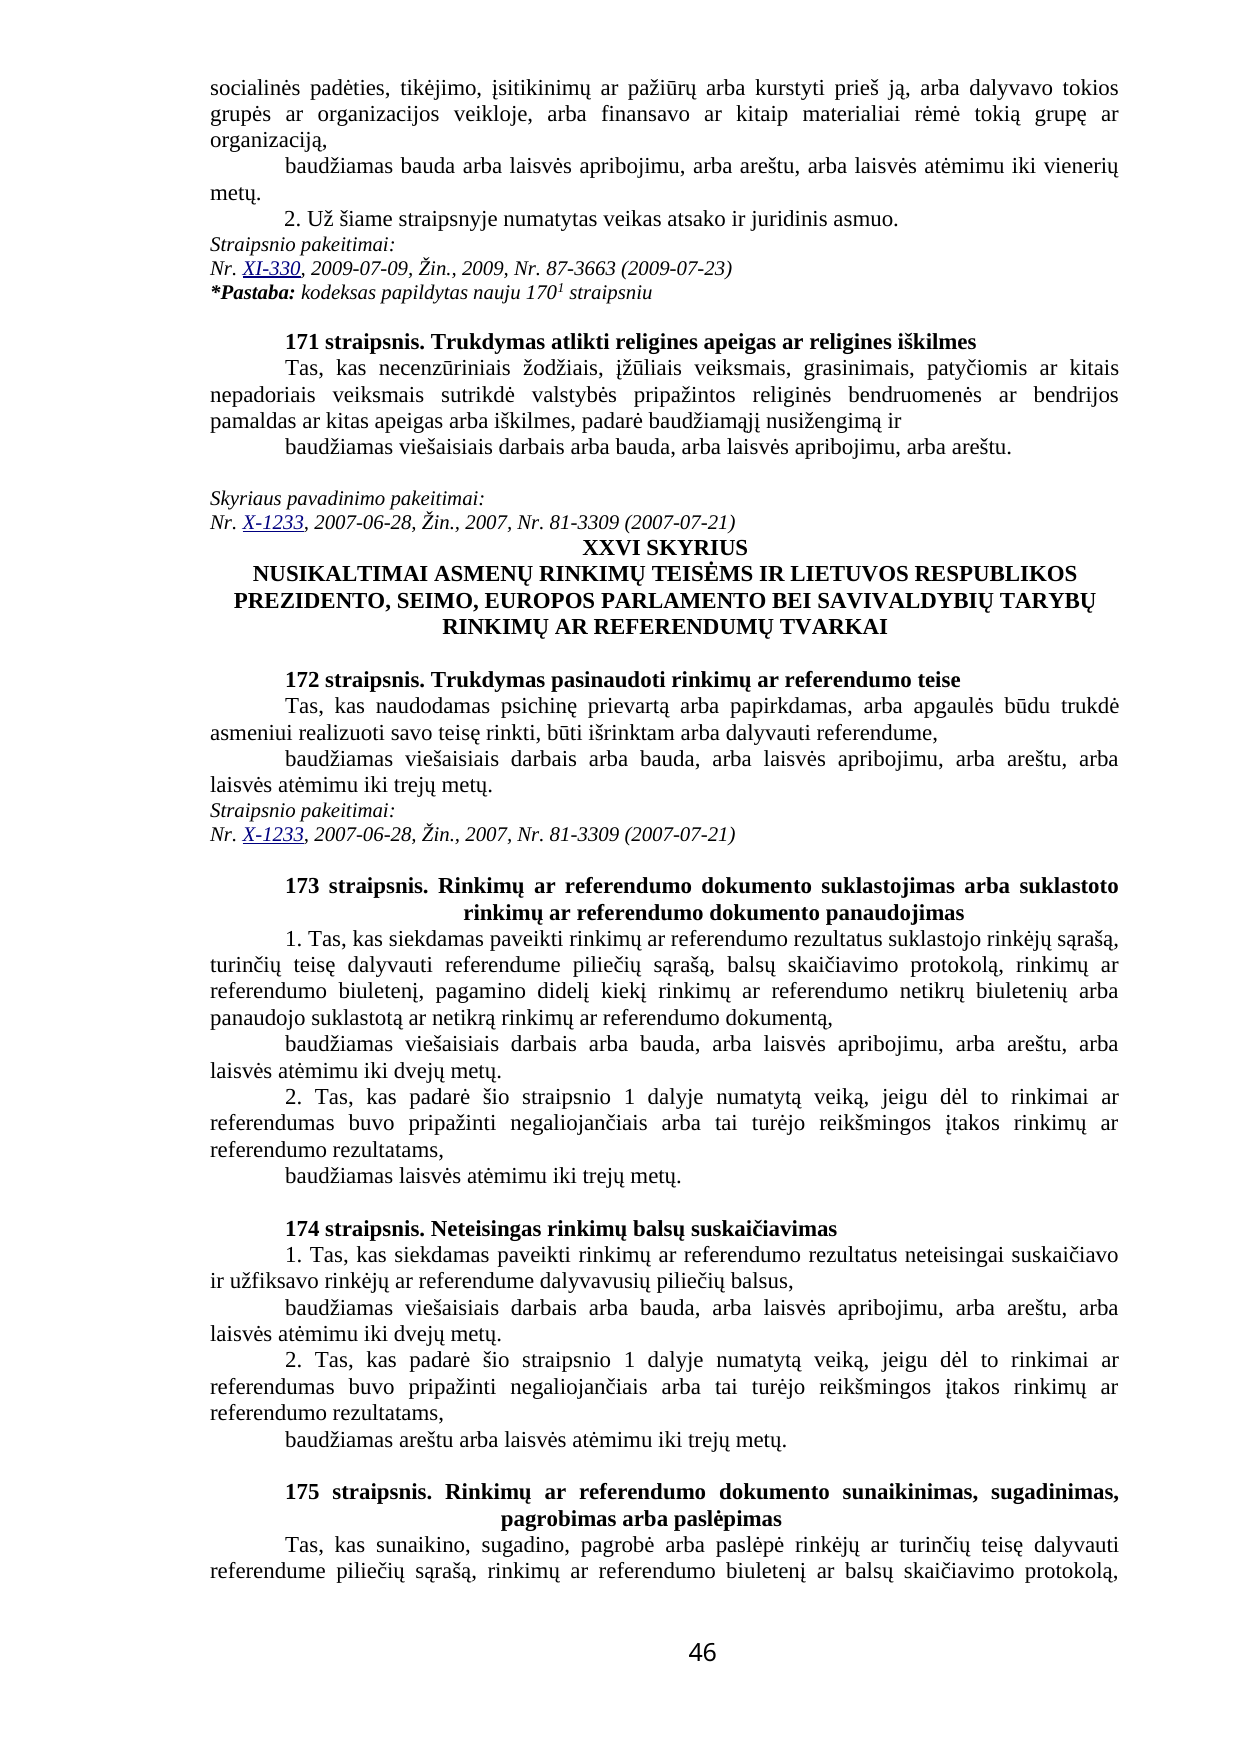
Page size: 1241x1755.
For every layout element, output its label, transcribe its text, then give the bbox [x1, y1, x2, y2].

text 171 straipsnis. Trukdymas atlikti religines apeigas ar religines iškilmes [210, 328, 1120, 354]
text socialinės padėties, tikėjimo, įsitikinimų ar pažiūrų arba kurstyti prieš ją, arba dalyvavo tokios grupės ar organizacijos veikloje, arba finansavo ar kitaip materialiai rėmė tokią grupę ar organizaciją, [210, 73, 1120, 153]
text Tas, kas naudodamas psichinę prievartą arba papirkdamas, arba apgaulės būdu trukdė asmeniui realizuoti savo teisę rinkti, būti išrinktam arba dalyvauti referendume, [210, 692, 1120, 745]
text 174 straipsnis. Neteisingas rinkimų balsų suskaičiavimas [210, 1215, 1120, 1241]
text baudžiamas areštu arba laisvės atėmimu iki trejų metų. [210, 1426, 1120, 1452]
subtitle XXVI SKYRIUS [210, 534, 1120, 561]
text 2. Tas, kas padarė šio straipsnio 1 dalyje numatytą veiką, jeigu dėl to rinkimai ar referendumas buvo pripažinti negaliojančiais arba tai turėjo reikšmingos įtakos rinkimų ar referendumo rezultatams, [210, 1083, 1120, 1162]
text baudžiamas bauda arba laisvės apribojimu, arba areštu, arba laisvės atėmimu iki vienerių metų. [210, 153, 1120, 205]
text Straipsnio pakeitimai: [210, 232, 1120, 256]
text 172 straipsnis. Trukdymas pasinaudoti rinkimų ar referendumo teise [210, 666, 1120, 692]
text 175 straipsnis. Rinkimų ar referendumo dokumento sunaikinimas, sugadinimas, pagrobimas arba paslėpimas [285, 1478, 1120, 1531]
text Straipsnio pakeitimai: [210, 798, 1120, 822]
text 2. Tas, kas padarė šio straipsnio 1 dalyje numatytą veiką, jeigu dėl to rinkimai ar referendumas buvo pripažinti negaliojančiais arba tai turėjo reikšmingos įtakos rinkimų ar referendumo rezultatams, [210, 1347, 1120, 1426]
text Tas, kas sunaikino, sugadino, pagrobė arba paslėpė rinkėjų ar turinčių teisę dalyvauti referendume piliečių sąrašą, rinkimų ar referendumo biuletenį ar balsų skaičiavimo protokolą, [210, 1531, 1120, 1584]
text Nr. X-1233, 2007-06-28, Žin., 2007, Nr. 81-3309 (2007-07-21) [210, 822, 1120, 846]
text baudžiamas viešaisiais darbais arba bauda, arba laisvės apribojimu, arba areštu. [210, 433, 1120, 460]
text NUSIKALTIMAI ASMENŲ RINKIMŲ TEISĖMS IR LIETUVOS RESPUBLIKOS PREZIDENTO, SEIMO, EUROPOS PARLAMENTO BEI SAVIVALDYBIŲ TARYBŲ RINKIMŲ AR REFERENDUMŲ TVARKAI [210, 561, 1120, 639]
text 1. Tas, kas siekdamas paveikti rinkimų ar referendumo rezultatus suklastojo rinkėjų sąrašą, turinčių teisę dalyvauti referendume piliečių sąrašą, balsų skaičiavimo protokolą, rinkimų ar referendumo biuletenį, pagamino didelį kiekį rinkimų ar referendumo netikrų biuletenių arba panaudojo suklastotą ar netikrą rinkimų ar referendumo dokumentą, [210, 925, 1120, 1030]
text 2. Už šiame straipsnyje numatytas veikas atsako ir juridinis asmuo. [210, 205, 1120, 232]
text baudžiamas viešaisiais darbais arba bauda, arba laisvės apribojimu, arba areštu, arba laisvės atėmimu iki trejų metų. [210, 745, 1120, 798]
text *Pastaba: kodeksas papildytas nauju 1701 straipsniu [210, 280, 1120, 304]
text 173 straipsnis. Rinkimų ar referendumo dokumento suklastojimas arba suklastoto rinkimų ar referendumo dokumento panaudojimas [285, 872, 1120, 925]
text baudžiamas viešaisiais darbais arba bauda, arba laisvės apribojimu, arba areštu, arba laisvės atėmimu iki dvejų metų. [210, 1294, 1120, 1347]
text 1. Tas, kas siekdamas paveikti rinkimų ar referendumo rezultatus neteisingai suskaičiavo ir užfiksavo rinkėjų ar referendume dalyvavusių piliečių balsus, [210, 1241, 1120, 1294]
text Skyriaus pavadinimo pakeitimai: [210, 486, 1120, 510]
text Nr. X-1233, 2007-06-28, Žin., 2007, Nr. 81-3309 (2007-07-21) [210, 510, 1120, 534]
text baudžiamas laisvės atėmimu iki trejų metų. [210, 1162, 1120, 1188]
text baudžiamas viešaisiais darbais arba bauda, arba laisvės apribojimu, arba areštu, arba laisvės atėmimu iki dvejų metų. [210, 1030, 1120, 1083]
text Tas, kas necenzūriniais žodžiais, įžūliais veiksmais, grasinimais, patyčiomis ar kitais nepadoriais veiksmais sutrikdė valstybės pripažintos religinės bendruomenės ar bendrijos pamaldas ar kitas apeigas arba iškilmes, padarė baudžiamąjį nusižengimą ir [210, 354, 1120, 433]
text Nr. XI-330, 2009-07-09, Žin., 2009, Nr. 87-3663 (2009-07-23) [210, 256, 1120, 280]
